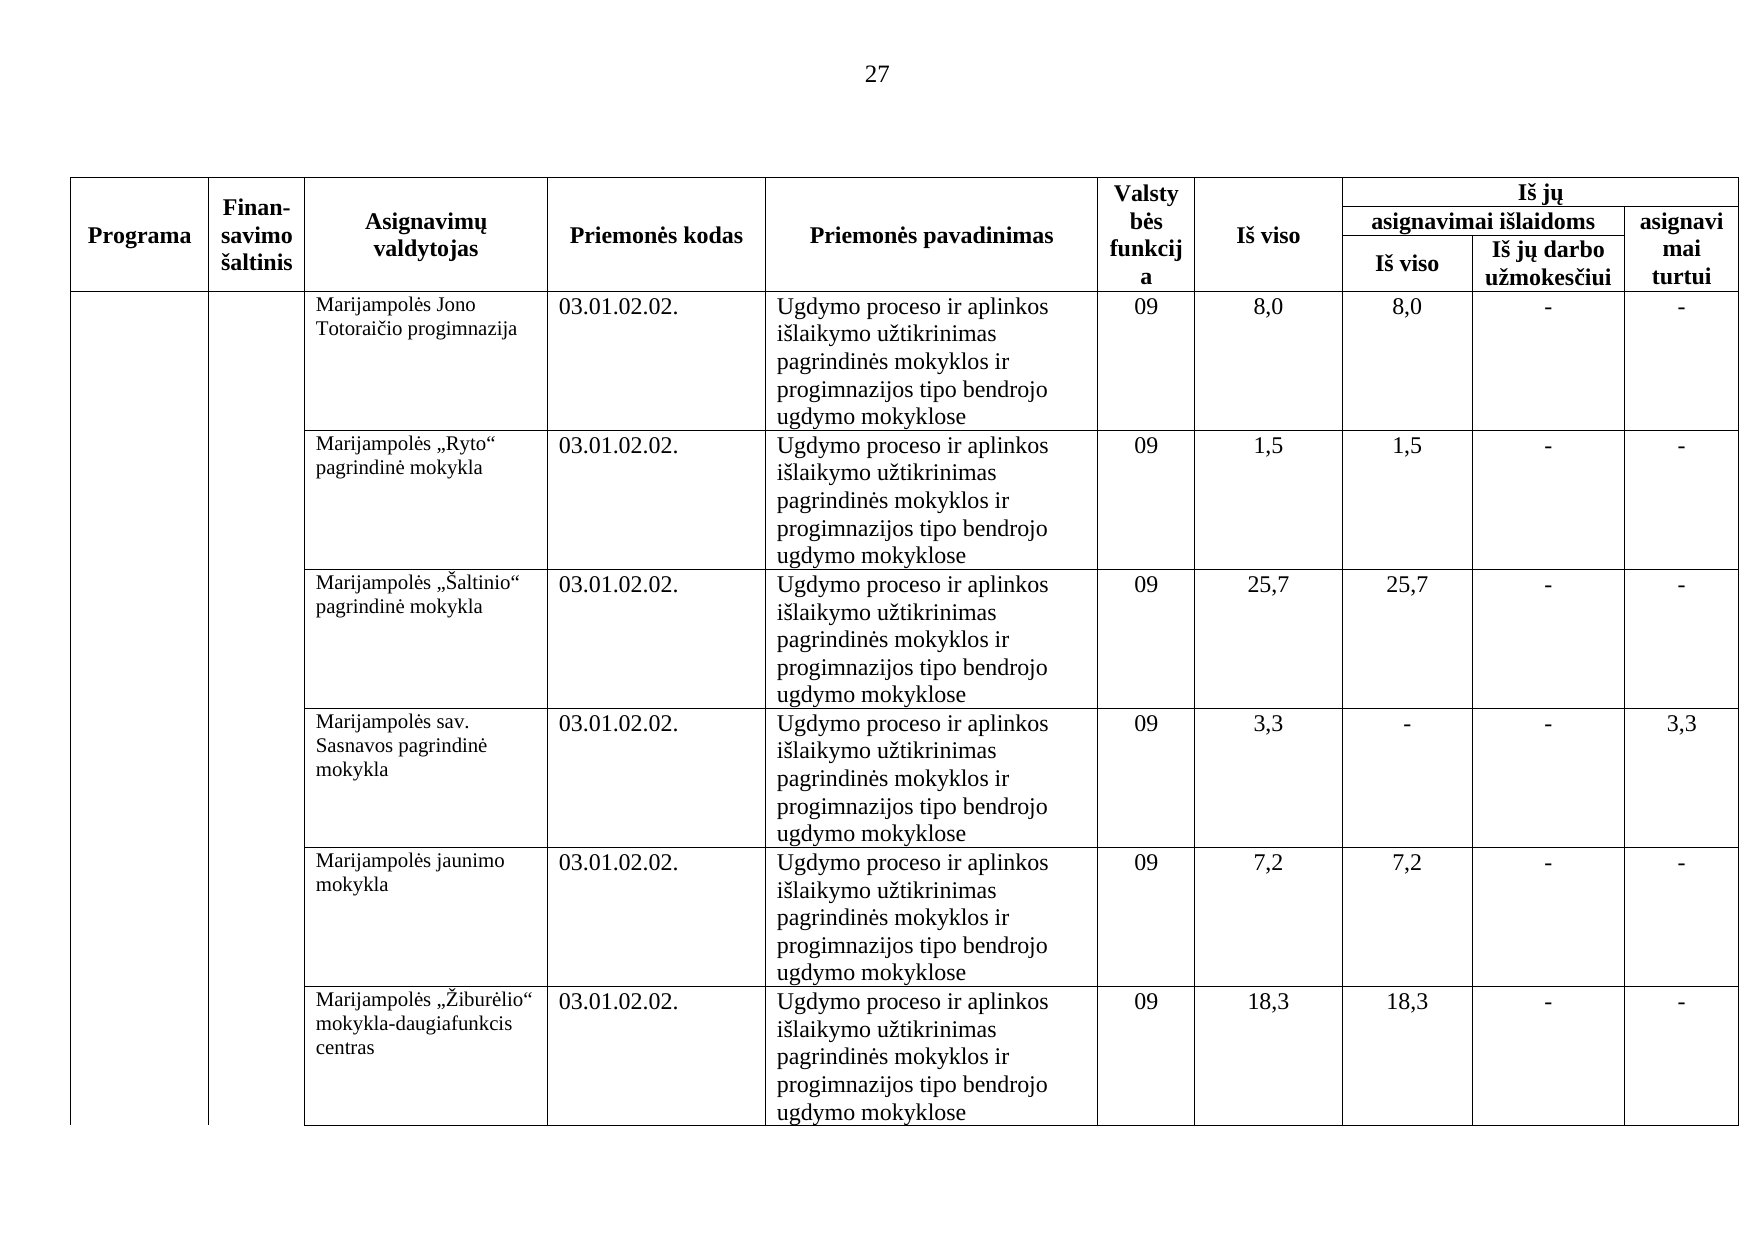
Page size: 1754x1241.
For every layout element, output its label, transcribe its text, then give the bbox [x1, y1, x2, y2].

table_cell 03.01.02.02. [548, 570, 765, 708]
table_cell 09 [1098, 987, 1194, 1125]
table_cell Ugdymo proceso ir aplinkos išlaikymo užtikrinimas pagrindinės mokyklos ir progimnazijos tipo bendrojo ugdymo mokyklose [766, 431, 1097, 569]
table_cell Marijampolės „Šaltinio“ pagrindinė mokykla [305, 570, 547, 708]
table_cell Iš jų darbo užmokesčiui [1473, 236, 1624, 291]
table_cell 09 [1098, 570, 1194, 708]
table_cell 18,3 [1343, 987, 1472, 1125]
table_cell 7,2 [1195, 848, 1342, 986]
table_cell Marijampolės Jono Totoraičio progimnazija [305, 292, 547, 430]
table_header Valstybės funkcija [1098, 178, 1194, 291]
table_cell 1,5 [1195, 431, 1342, 569]
table_cell 7,2 [1343, 848, 1472, 986]
table_cell Marijampolės jaunimo mokykla [305, 848, 547, 986]
table_cell 8,0 [1343, 292, 1472, 430]
table_cell 3,3 [1625, 709, 1738, 847]
table_cell 09 [1098, 292, 1194, 430]
table_cell - [1625, 292, 1738, 430]
table_header Asignavimų valdytojas [305, 178, 547, 291]
table_cell 25,7 [1343, 570, 1472, 708]
table_cell 25,7 [1195, 570, 1342, 708]
table_cell - [1473, 292, 1624, 430]
table_cell - [1473, 431, 1624, 569]
table_cell 3,3 [1195, 709, 1342, 847]
table_cell Marijampolės „Žiburėlio“ mokykla-daugiafunkcis centras [305, 987, 547, 1125]
table_cell 03.01.02.02. [548, 292, 765, 430]
table_cell asignavimai išlaidoms [1343, 207, 1624, 234]
table_header Priemonės pavadinimas [766, 178, 1097, 291]
table_cell - [1473, 570, 1624, 708]
table_cell 09 [1098, 431, 1194, 569]
table_cell [71, 292, 208, 1125]
table_cell - [1343, 709, 1472, 847]
table_cell - [1625, 570, 1738, 708]
table_cell 8,0 [1195, 292, 1342, 430]
table_cell 1,5 [1343, 431, 1472, 569]
table_cell - [1625, 987, 1738, 1125]
table_cell - [1625, 431, 1738, 569]
table_cell - [1473, 709, 1624, 847]
table_cell - [1473, 987, 1624, 1125]
table_header Iš jų [1343, 178, 1738, 206]
table_header Programa [71, 178, 208, 291]
table_cell Ugdymo proceso ir aplinkos išlaikymo užtikrinimas pagrindinės mokyklos ir progimnazijos tipo bendrojo ugdymo mokyklose [766, 848, 1097, 986]
table_cell 03.01.02.02. [548, 987, 765, 1125]
table_cell Ugdymo proceso ir aplinkos išlaikymo užtikrinimas pagrindinės mokyklos ir progimnazijos tipo bendrojo ugdymo mokyklose [766, 709, 1097, 847]
table_cell - [1473, 848, 1624, 986]
table_header Finan-savimo šaltinis [209, 178, 304, 291]
table_header Priemonės kodas [548, 178, 765, 291]
table_cell 18,3 [1195, 987, 1342, 1125]
table_cell Ugdymo proceso ir aplinkos išlaikymo užtikrinimas pagrindinės mokyklos ir progimnazijos tipo bendrojo ugdymo mokyklose [766, 292, 1097, 430]
table_cell 03.01.02.02. [548, 848, 765, 986]
table_cell Ugdymo proceso ir aplinkos išlaikymo užtikrinimas pagrindinės mokyklos ir progimnazijos tipo bendrojo ugdymo mokyklose [766, 987, 1097, 1125]
table_cell [209, 292, 304, 1125]
table_cell Marijampolės „Ryto“ pagrindinė mokykla [305, 431, 547, 569]
table_cell Marijampolės sav. Sasnavos pagrindinė mokykla [305, 709, 547, 847]
table_cell asignavimai turtui įsigyti [1625, 207, 1738, 291]
table_cell 09 [1098, 709, 1194, 847]
table_cell Ugdymo proceso ir aplinkos išlaikymo užtikrinimas pagrindinės mokyklos ir progimnazijos tipo bendrojo ugdymo mokyklose [766, 570, 1097, 708]
table_cell 09 [1098, 848, 1194, 986]
table_cell - [1625, 848, 1738, 986]
table_cell 03.01.02.02. [548, 709, 765, 847]
table_cell 03.01.02.02. [548, 431, 765, 569]
table_header Iš viso [1195, 178, 1342, 291]
table_cell Iš viso [1343, 236, 1472, 291]
